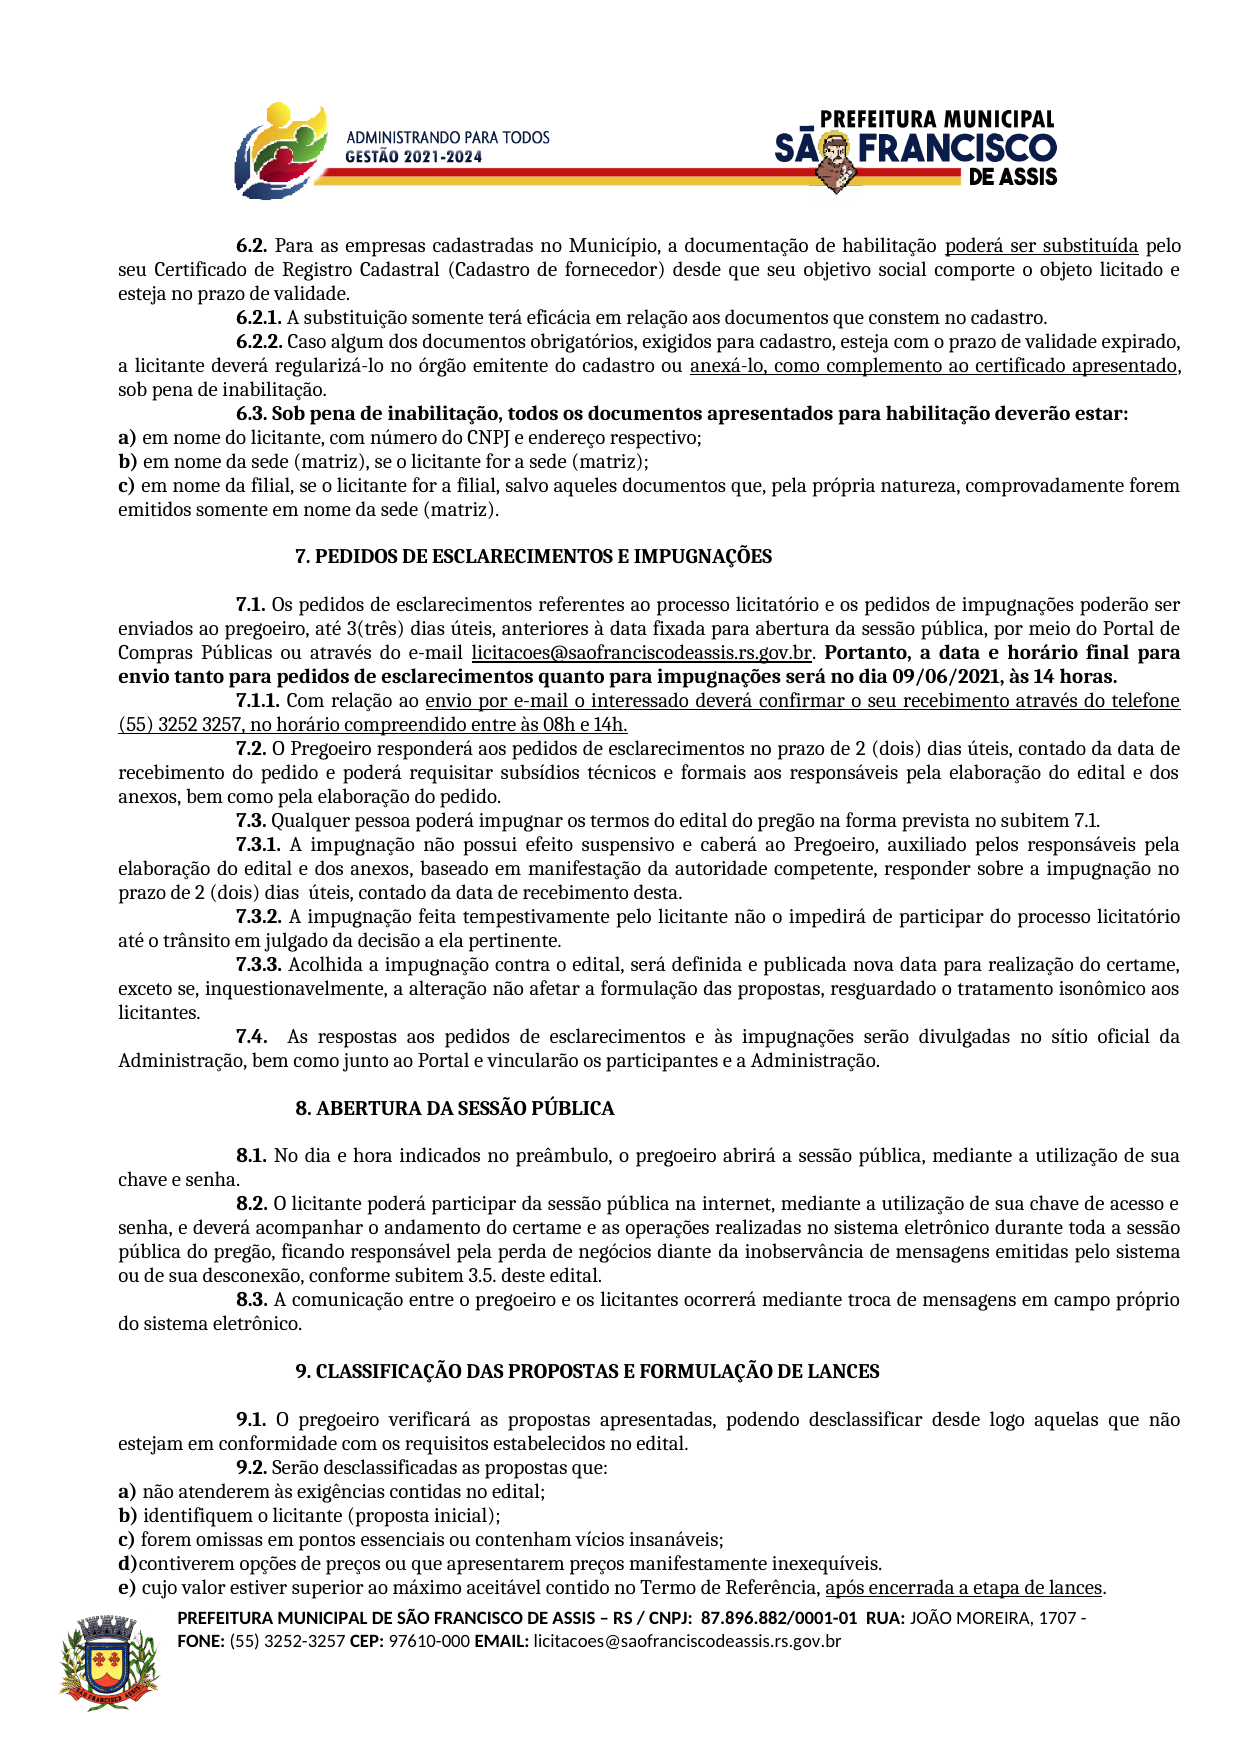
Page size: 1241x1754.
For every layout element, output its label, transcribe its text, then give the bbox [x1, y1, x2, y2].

text 6.2.1. A substituição somente terá eficácia em relação aos documentos que constem no cadastro. [118, 306, 1181, 329]
text 9. CLASSIFICAÇÃO DAS PROPOSTAS E FORMULAÇÃO DE LANCES [118, 1360, 1181, 1384]
text 8.3. A comunicação entre o pregoeiro e os licitantes ocorrerá mediante troca de mensagens em campo próprio do sistema eletrônico. [118, 1288, 1181, 1336]
text a) em nome do licitante, com número do CNPJ e endereço respectivo; [118, 425, 1181, 449]
text d)contiverem opções de preços ou que apresentarem preços manifestamente inexequíveis. [118, 1551, 1181, 1575]
text 7.3.3. Acolhida a impugnação contra o edital, será definida e publicada nova data para realização do certame, exceto se, inquestionavelmente, a alteração não afetar a formulação das propostas, resguardado o tratamento isonômico aos licitantes. [118, 952, 1181, 1024]
text c) em nome da filial, se o licitante for a filial, salvo aqueles documentos que, pela própria natureza, comprovadamente forem emitidos somente em nome da sede (matriz). [118, 473, 1181, 521]
text 7.3.2. A impugnação feita tempestivamente pelo licitante não o impedirá de participar do processo licitatório até o trânsito em julgado da decisão a ela pertinente. [118, 904, 1181, 952]
text 7.3.1. A impugnação não possui efeito suspensivo e caberá ao Pregoeiro, auxiliado pelos responsáveis pela elaboração do edital e dos anexos, baseado em manifestação da autoridade competente, responder sobre a impugnação no prazo de 2 (dois) dias úteis, contado da data de recebimento desta. [118, 833, 1181, 904]
text 7. PEDIDOS DE ESCLARECIMENTOS E IMPUGNAÇÕES [118, 545, 1181, 569]
text e) cujo valor estiver superior ao máximo aceitável contido no Termo de Referência, após encerrada a etapa de lances. [118, 1575, 1181, 1599]
text 9.1. O pregoeiro verificará as propostas apresentadas, podendo desclassificar desde logo aquelas que não estejam em conformidade com os requisitos estabelecidos no edital. [118, 1408, 1181, 1456]
text 8. ABERTURA DA SESSÃO PÚBLICA [118, 1096, 1181, 1120]
text 8.2. O licitante poderá participar da sessão pública na internet, mediante a utilização de sua chave de acesso e senha, e deverá acompanhar o andamento do certame e as operações realizadas no sistema eletrônico durante toda a sessão pública do pregão, ficando responsável pela perda de negócios diante da inobservância de mensagens emitidas pelo sistema ou de sua desconexão, conforme subitem 3.5. deste edital. [118, 1192, 1181, 1288]
text 7.1.1. Com relação ao envio por e-mail o interessado deverá confirmar o seu recebimento através do telefone (55) 3252 3257, no horário compreendido entre às 08h e 14h. [118, 689, 1181, 737]
text 8.1. No dia e hora indicados no preâmbulo, o pregoeiro abrirá a sessão pública, mediante a utilização de sua chave e senha. [118, 1144, 1181, 1192]
text 7.4. As respostas aos pedidos de esclarecimentos e às impugnações serão divulgadas no sítio oficial da Administração, bem como junto ao Portal e vincularão os participantes e a Administração. [118, 1024, 1181, 1072]
text 6.3. Sob pena de inabilitação, todos os documentos apresentados para habilitação deverão estar: [118, 401, 1181, 425]
text 6.2. Para as empresas cadastradas no Município, a documentação de habilitação poderá ser substituída pelo seu Certificado de Registro Cadastral (Cadastro de fornecedor) desde que seu objetivo social comporte o objeto licitado e esteja no prazo de validade. [118, 234, 1181, 306]
text b) identifiquem o licitante (proposta inicial); [118, 1503, 1181, 1527]
text b) em nome da sede (matriz), se o licitante for a sede (matriz); [118, 449, 1181, 473]
text 6.2.2. Caso algum dos documentos obrigatórios, exigidos para cadastro, esteja com o prazo de validade expirado, a licitante deverá regularizá-lo no órgão emitente do cadastro ou anexá-lo, como complemento ao certificado apresentado, sob pena de inabilitação. [118, 329, 1181, 401]
text 7.3. Qualquer pessoa poderá impugnar os termos do edital do pregão na forma prevista no subitem 7.1. [118, 809, 1181, 833]
text c) forem omissas em pontos essenciais ou contenham vícios insanáveis; [118, 1527, 1181, 1551]
text 7.2. O Pregoeiro responderá aos pedidos de esclarecimentos no prazo de 2 (dois) dias úteis, contado da data de recebimento do pedido e poderá requisitar subsídios técnicos e formais aos responsáveis pela elaboração do edital e dos anexos, bem como pela elaboração do pedido. [118, 737, 1181, 809]
text a) não atenderem às exigências contidas no edital; [118, 1479, 1181, 1503]
text 7.1. Os pedidos de esclarecimentos referentes ao processo licitatório e os pedidos de impugnações poderão ser enviados ao pregoeiro, até 3(três) dias úteis, anteriores à data fixada para abertura da sessão pública, por meio do Portal de Compras Públicas ou através do e-mail licitacoes@saofranciscodeassis.rs.gov.br. Portanto, a data e horário final para envio tanto para pedidos de esclarecimentos quanto para impugnações será no dia 09/06/2021, às 14 horas. [118, 593, 1181, 689]
text 9.2. Serão desclassificadas as propostas que: [118, 1456, 1181, 1479]
